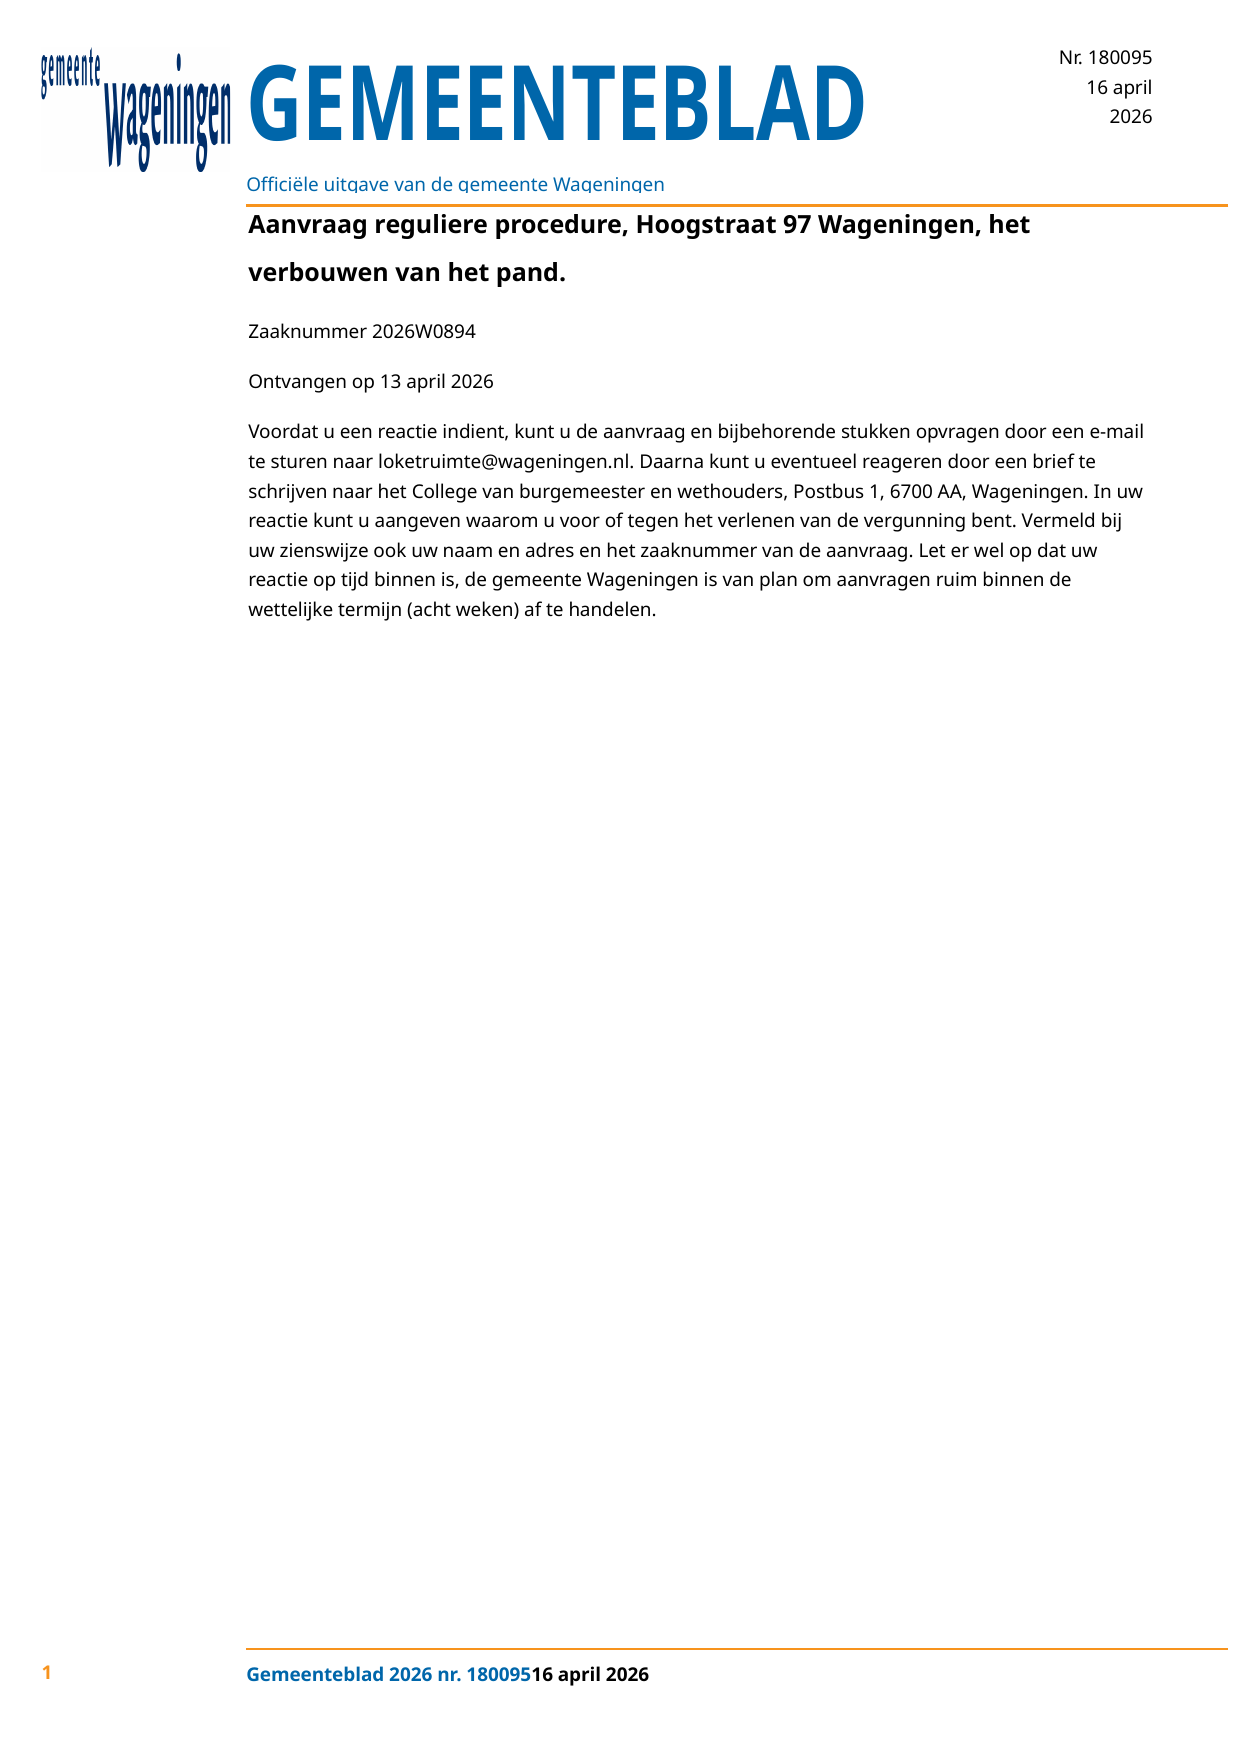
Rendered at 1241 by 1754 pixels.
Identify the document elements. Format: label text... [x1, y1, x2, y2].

text Ontvangen op 13 april 2026 [248, 368, 1152, 394]
text Voordat u een reactie indient, kunt u de aanvraag en bijbehorende stukken opvragen door een e-mail te sturen naar loketruimte@wageningen.nl. Daarna kunt u eventueel reageren door een brief te schrijven naar het College van burgemeester en wethouders, Postbus 1, 6700 AA, Wageningen. In uw reactie kunt u aangeven waarom u voor of tegen het verlenen van de vergunning bent. Vermeld bij uw zienswijze ook uw naam en adres en het zaaknummer van de aanvraag. Let er wel op dat uw reactie op tijd binnen is, de gemeente Wageningen is van plan om aanvragen ruim binnen de wettelijke termijn (acht weken) af te handelen. [248, 419, 1152, 622]
text Zaaknummer 2026W0894 [248, 318, 1152, 344]
picture [41, 47, 231, 172]
text Aanvraag reguliere procedure, Hoogstraat 97 Wageningen, het verbouwen van het pand. [248, 207, 1152, 288]
